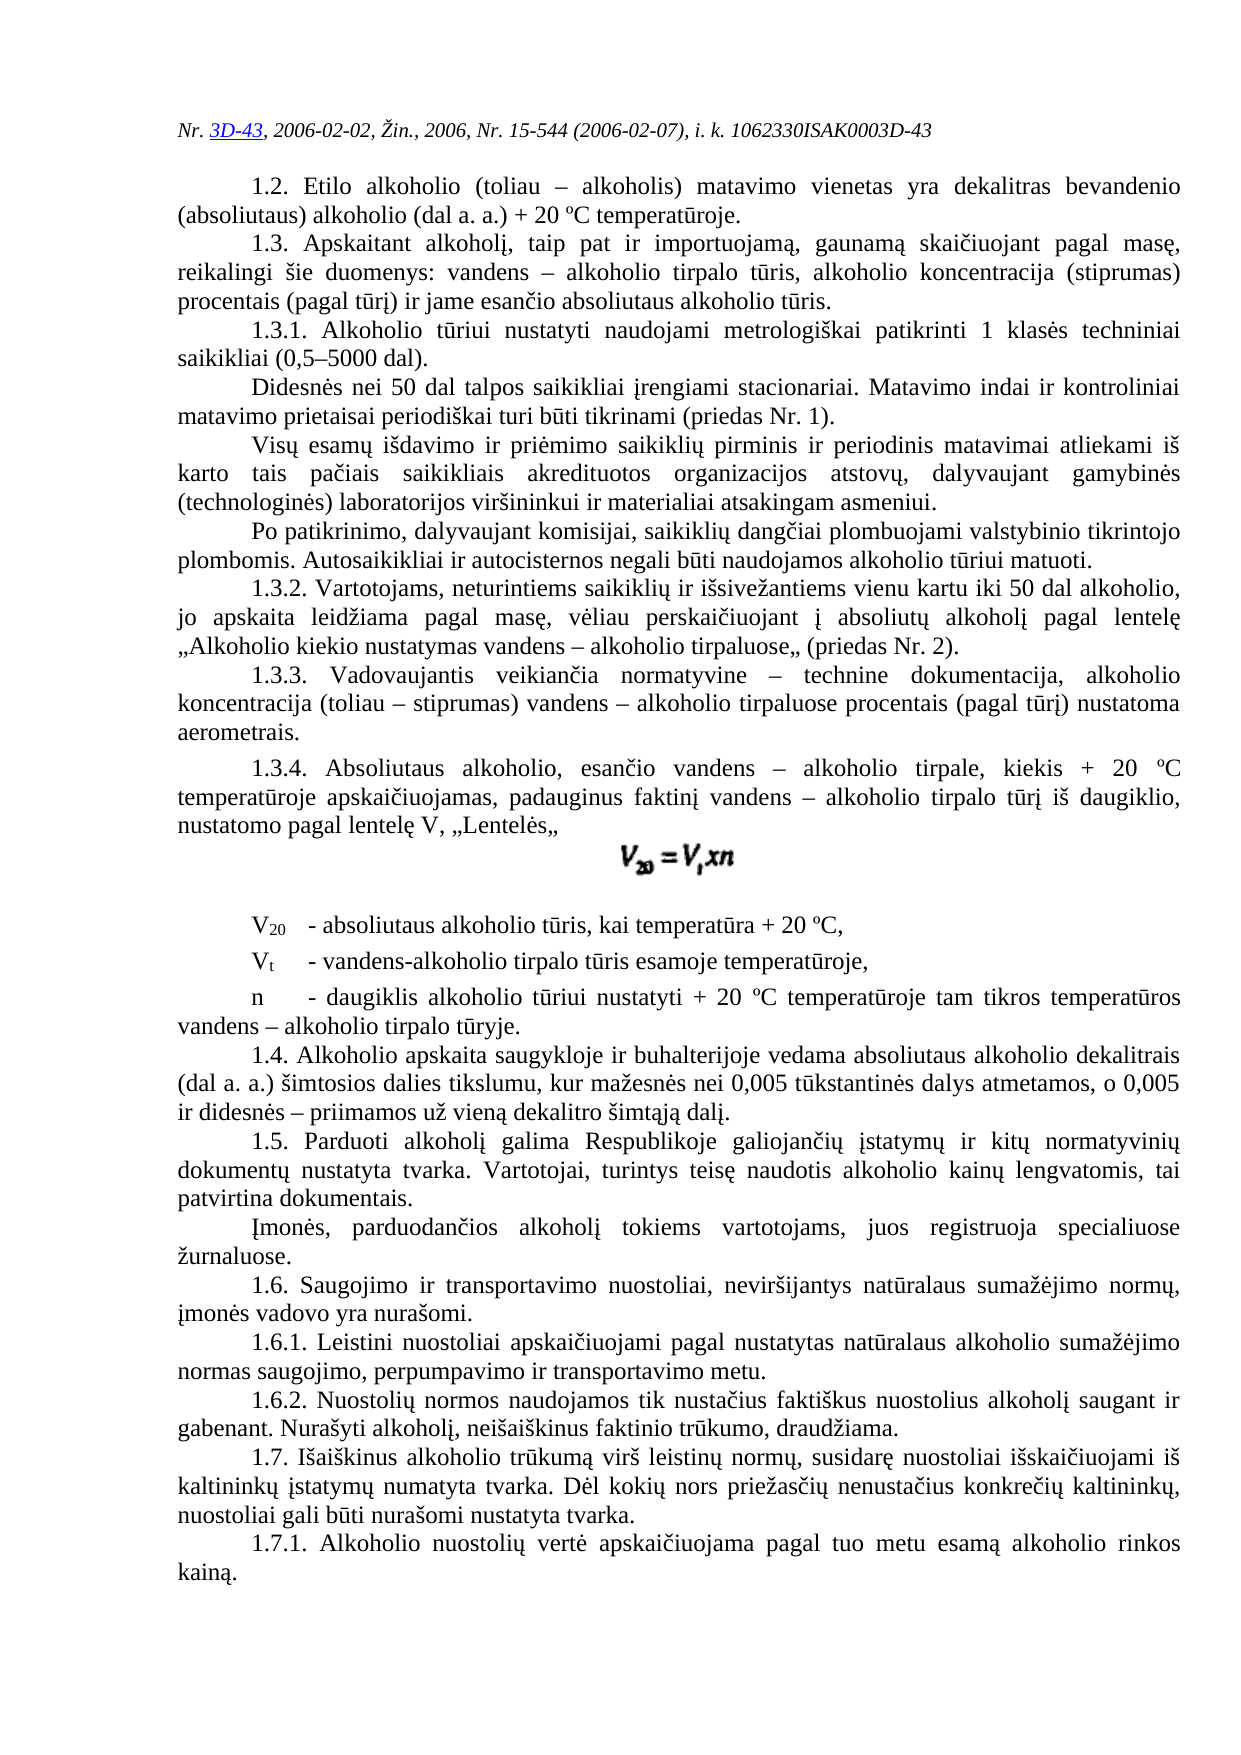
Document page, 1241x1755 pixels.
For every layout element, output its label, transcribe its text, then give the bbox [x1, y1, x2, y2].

text Vt - vandens-alkoholio tirpalo tūris esamoje temperatūroje, [177, 946, 1181, 982]
text Įmonės, parduodančios alkoholį tokiems vartotojams, juos registruoja specialiuose žurnaluose. [177, 1212, 1181, 1270]
text 1.3.4. Absoliutaus alkoholio, esančio vandens – alkoholio tirpale, kiekis + 20 ºC temperatūroje apskaičiuojamas, padauginus faktinį vandens – alkoholio tirpalo tūrį iš daugiklio, nustatomo pagal lentelę V, „Lentelės„ [177, 746, 1181, 839]
text 1.4. Alkoholio apskaita saugykloje ir buhalterijoje vedama absoliutaus alkoholio dekalitrais (dal a. a.) šimtosios dalies tikslumu, kur mažesnės nei 0,005 tūkstantinės dalys atmetamos, o 0,005 ir didesnės – priimamos už vieną dekalitro šimtąją dalį. [177, 1040, 1181, 1126]
text n - daugiklis alkoholio tūriui nustatyti + 20 ºC temperatūroje tam tikros temperatūros vandens – alkoholio tirpalo tūryje. [177, 982, 1181, 1040]
text Visų esamų išdavimo ir priėmimo saikiklių pirminis ir periodinis matavimai atliekami iš karto tais pačiais saikikliais akredituotos organizacijos atstovų, dalyvaujant gamybinės (technologinės) laboratorijos viršininkui ir materialiai atsakingam asmeniui. [177, 430, 1181, 516]
text 1.3.1. Alkoholio tūriui nustatyti naudojami metrologiškai patikrinti 1 klasės techniniai saikikliai (0,5–5000 dal). [177, 315, 1181, 372]
text 1.3. Apskaitant alkoholį, taip pat ir importuojamą, gaunamą skaičiuojant pagal masę, reikalingi šie duomenys: vandens – alkoholio tirpalo tūris, alkoholio koncentracija (stiprumas) procentais (pagal tūrį) ir jame esančio absoliutaus alkoholio tūris. [177, 228, 1181, 315]
text 1.6.1. Leistini nuostoliai apskaičiuojami pagal nustatytas natūralaus alkoholio sumažėjimo normas saugojimo, perpumpavimo ir transportavimo metu. [177, 1327, 1181, 1385]
text 1.3.2. Vartotojams, neturintiems saikiklių ir išsivežantiems vienu kartu iki 50 dal alkoholio, jo apskaita leidžiama pagal masę, vėliau perskaičiuojant į absoliutų alkoholį pagal lentelę „Alkoholio kiekio nustatymas vandens – alkoholio tirpaluose„ (priedas Nr. 2). [177, 573, 1181, 660]
text 1.6.2. Nuostolių normos naudojamos tik nustačius faktiškus nuostolius alkoholį saugant ir gabenant. Nurašyti alkoholį, neišaiškinus faktinio trūkumo, draudžiama. [177, 1385, 1181, 1442]
text 1.7.1. Alkoholio nuostolių vertė apskaičiuojama pagal tuo metu esamą alkoholio rinkos kainą. [177, 1528, 1181, 1586]
text Po patikrinimo, dalyvaujant komisijai, saikiklių dangčiai plombuojami valstybinio tikrintojo plombomis. Autosaikikliai ir autocisternos negali būti naudojamos alkoholio tūriui matuoti. [177, 516, 1181, 573]
text 1.5. Parduoti alkoholį galima Respublikoje galiojančių įstatymų ir kitų normatyvinių dokumentų nustatyta tvarka. Vartotojai, turintys teisę naudotis alkoholio kainų lengvatomis, tai patvirtina dokumentais. [177, 1126, 1181, 1212]
text V20 - absoliutaus alkoholio tūris, kai temperatūra + 20 ºC, [177, 910, 1181, 946]
text 1.7. Išaiškinus alkoholio trūkumą virš leistinų normų, susidarę nuostoliai išskaičiuojami iš kaltininkų įstatymų numatyta tvarka. Dėl kokių nors priežasčių nenustačius konkrečių kaltininkų, nuostoliai gali būti nurašomi nustatyta tvarka. [177, 1442, 1181, 1528]
text Didesnės nei 50 dal talpos saikikliai įrengiami stacionariai. Matavimo indai ir kontroliniai matavimo prietaisai periodiškai turi būti tikrinami (priedas Nr. 1). [177, 372, 1181, 430]
text 1.2. Etilo alkoholio (toliau – alkoholis) matavimo vienetas yra dekalitras bevandenio (absoliutaus) alkoholio (dal a. a.) + 20 ºC temperatūroje. [177, 171, 1181, 228]
text 1.6. Saugojimo ir transportavimo nuostoliai, neviršijantys natūralaus sumažėjimo normų, įmonės vadovo yra nurašomi. [177, 1270, 1181, 1327]
text Nr. 3D-43, 2006-02-02, Žin., 2006, Nr. 15-544 (2006-02-07), i. k. 1062330ISAK0003D-43 [177, 118, 1181, 142]
text 1.3.3. Vadovaujantis veikiančia normatyvine – technine dokumentacija, alkoholio koncentracija (toliau – stiprumas) vandens – alkoholio tirpaluose procentais (pagal tūrį) nustatoma aerometrais. [177, 660, 1181, 746]
